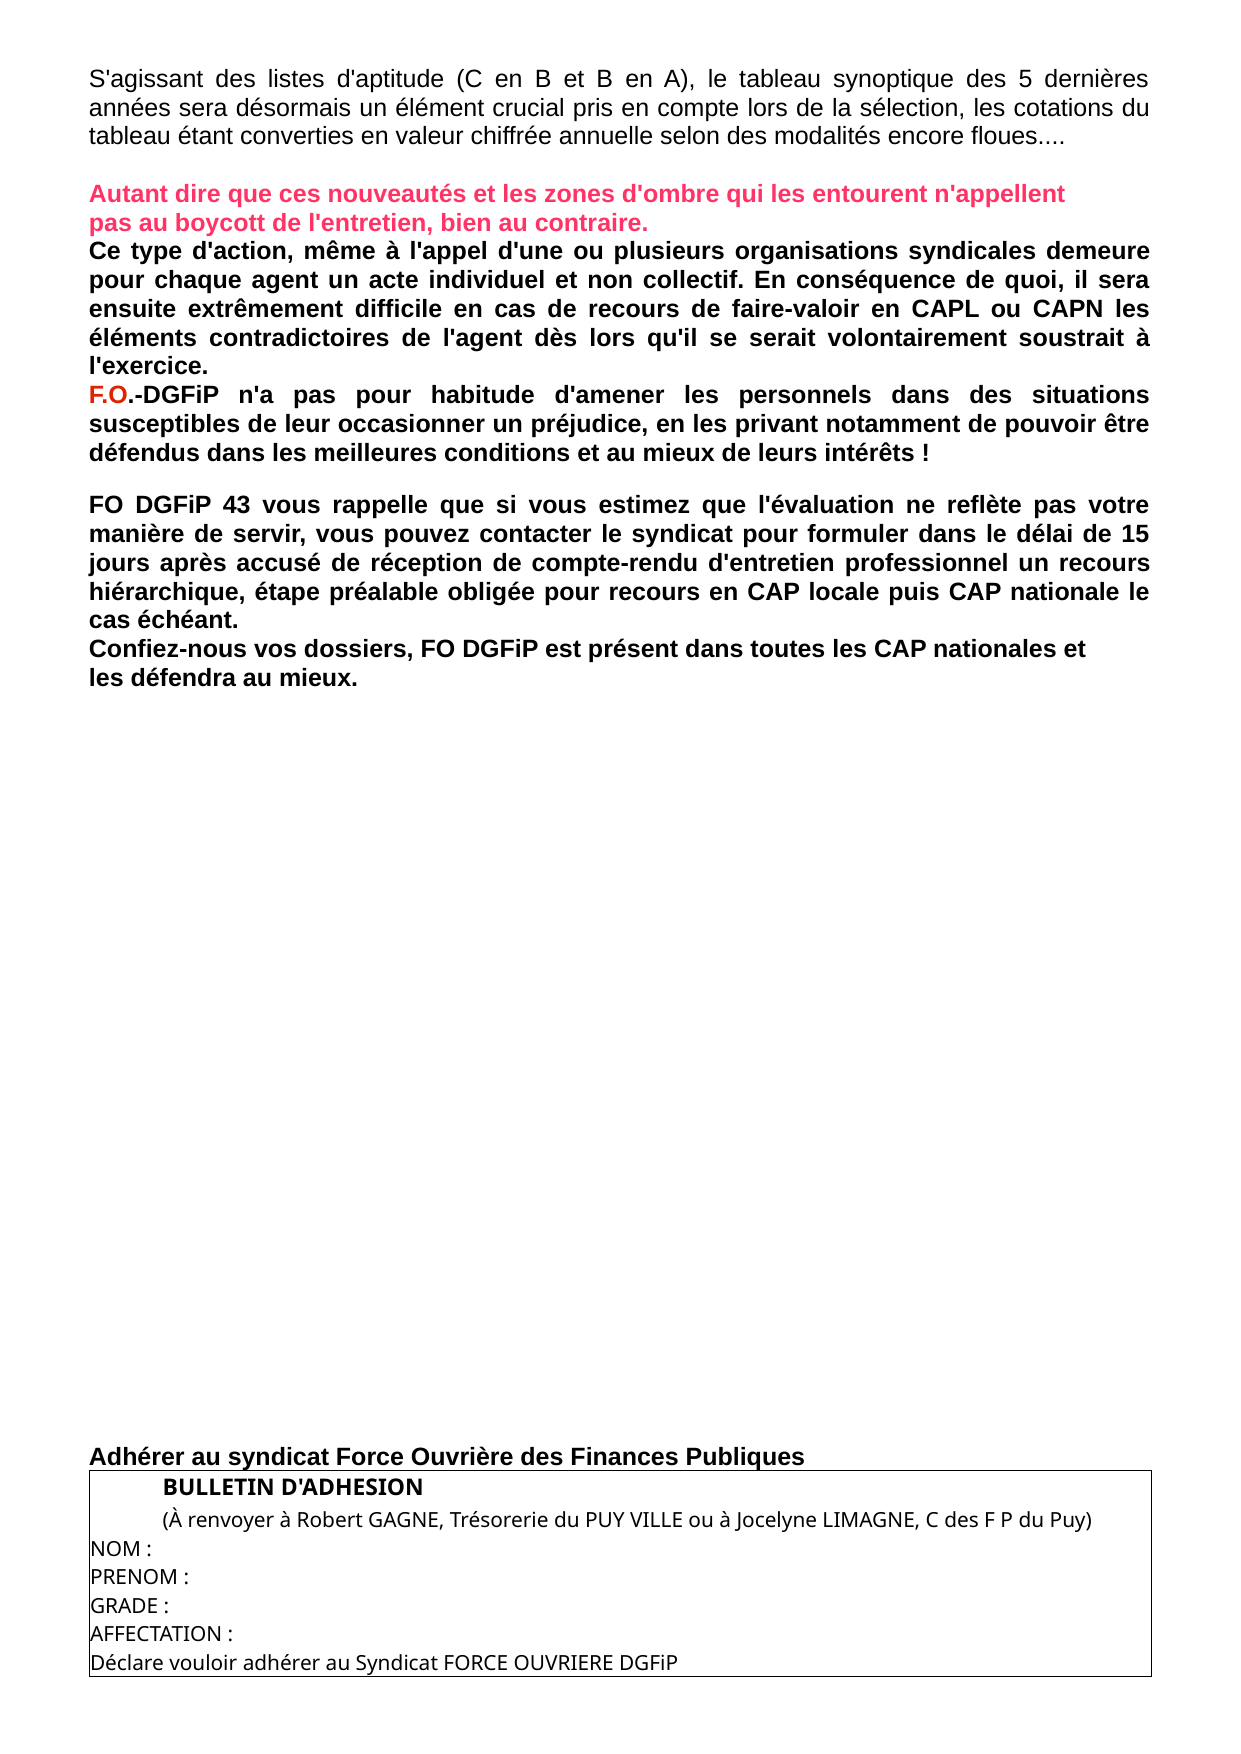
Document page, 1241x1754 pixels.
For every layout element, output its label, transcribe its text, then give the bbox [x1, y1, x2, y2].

text F.O.-DGFiP n'a pas pour habitude d'amener les personnels dans des situations susceptibles de leur occasionner un préjudice, en les privant notamment de pouvoir être défendus dans les meilleures conditions et au mieux de leurs intérêts ! [89, 380, 1152, 466]
text BULLETIN D'ADHESION [90, 1471, 1151, 1502]
text FO DGFiP 43 vous rappelle que si vous estimez que l'évaluation ne reflète pas votre manière de servir, vous pouvez contacter le syndicat pour formuler dans le délai de 15 jours après accusé de réception de compte-rendu d'entretien professionnel un recours hiérarchique, étape préalable obligée pour recours en CAP locale puis CAP nationale le cas échéant. [89, 490, 1152, 634]
text AFFECTATION : [90, 1618, 1151, 1647]
text Confiez-nous vos dossiers, FO DGFiP est présent dans toutes les CAP nationales et [89, 634, 1152, 663]
text (À renvoyer à Robert GAGNE, Trésorerie du PUY VILLE ou à Jocelyne LIMAGNE, C des F P du Puy) [90, 1502, 1151, 1533]
text Déclare vouloir adhérer au Syndicat FORCE OUVRIERE DGFiP [90, 1647, 1151, 1676]
text Ce type d'action, même à l'appel d'une ou plusieurs organisations syndicales demeure pour chaque agent un acte individuel et non collectif. En conséquence de quoi, il sera ensuite extrêmement difficile en cas de recours de faire-valoir en CAPL ou CAPN les éléments contradictoires de l'agent dès lors qu'il se serait volontairement soustrait à l'exercice. [89, 236, 1152, 380]
text les défendra au mieux. [89, 663, 1152, 692]
text GRADE : [90, 1590, 1151, 1618]
text NOM : [90, 1533, 1151, 1561]
text PRENOM : [90, 1561, 1151, 1590]
text S'agissant des listes d'aptitude (C en B et B en A), le tableau synoptique des 5 dernières années sera désormais un élément crucial pris en compte lors de la sélection, les cotations du tableau étant converties en valeur chiffrée annuelle selon des modalités encore floues.... [89, 64, 1152, 150]
text Autant dire que ces nouveautés et les zones d'ombre qui les entourent n'appellent [89, 179, 1152, 208]
text Adhérer au syndicat Force Ouvrière des Finances Publiques [89, 1442, 1152, 1470]
text pas au boycott de l'entretien, bien au contraire. [89, 208, 1152, 236]
